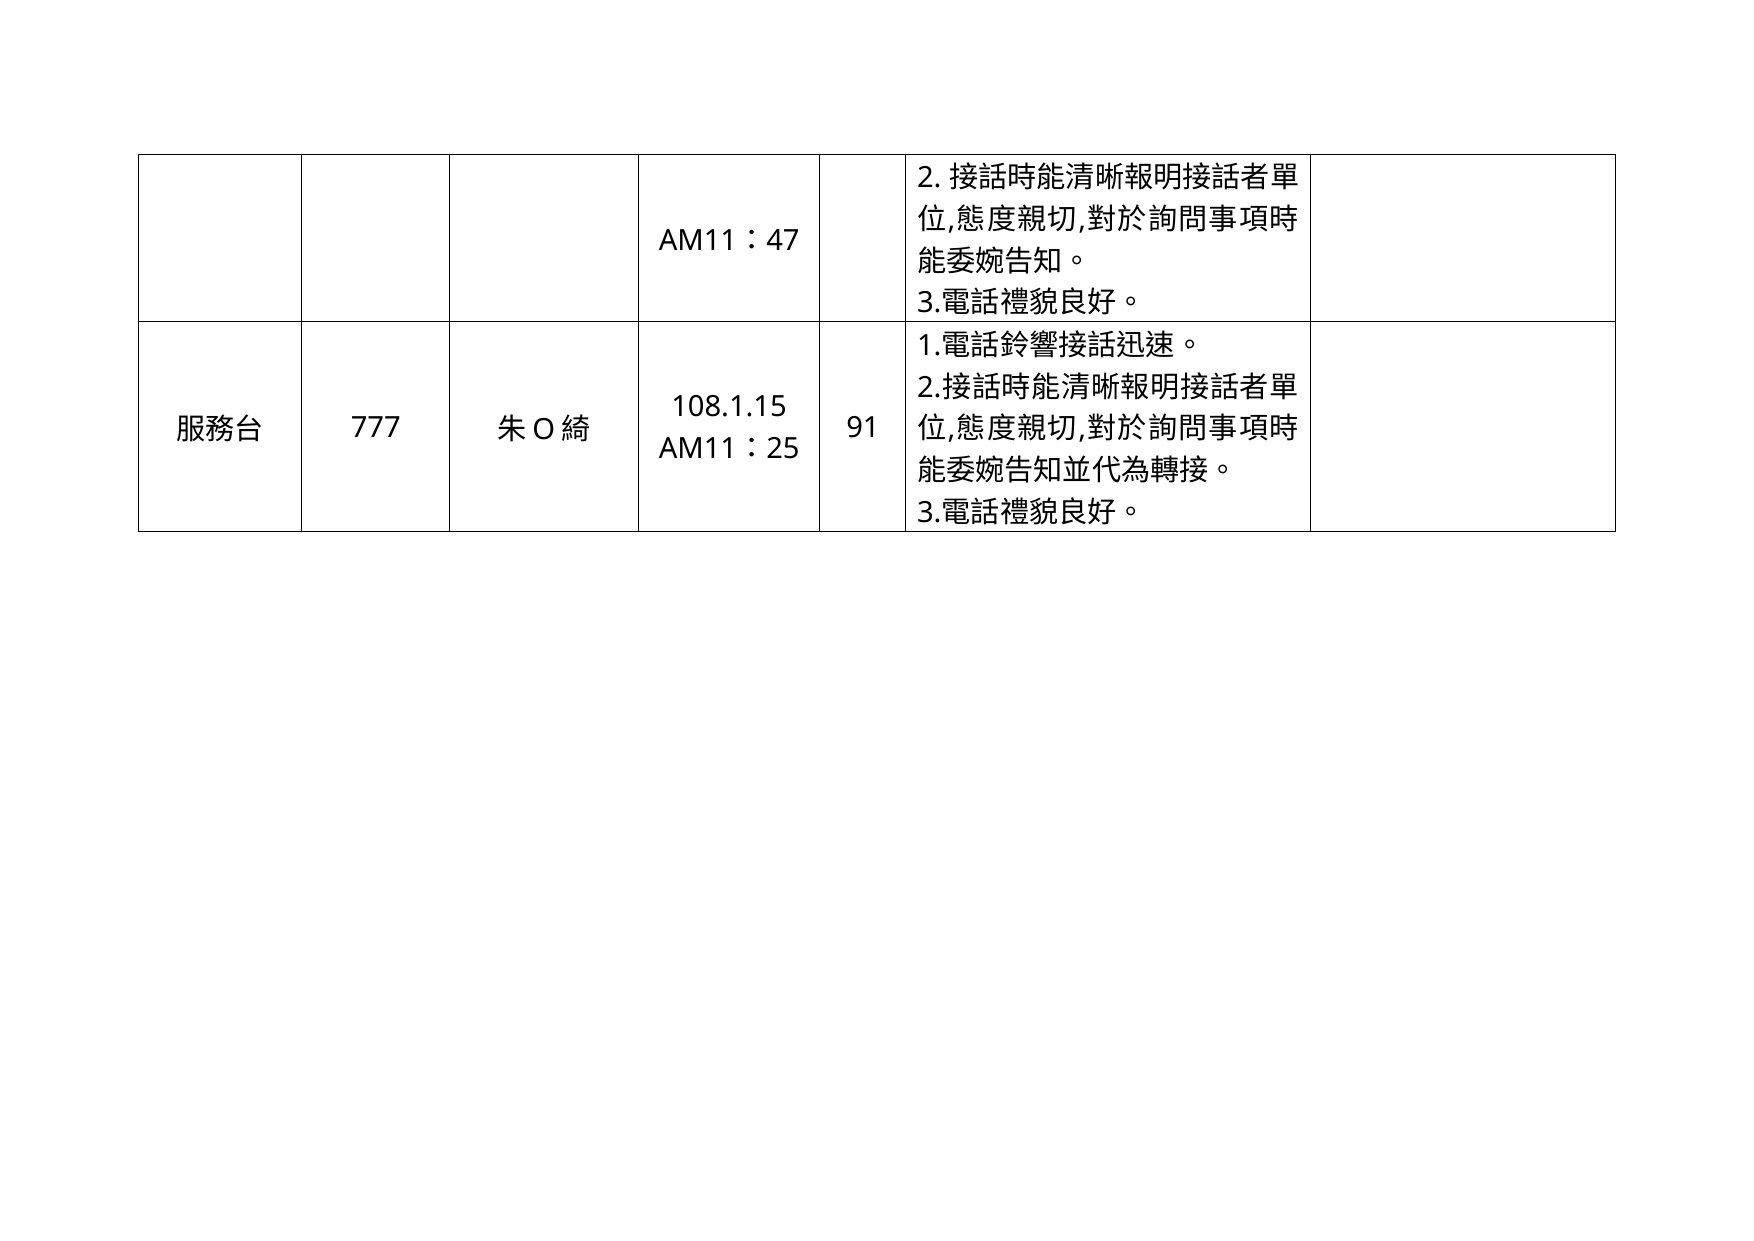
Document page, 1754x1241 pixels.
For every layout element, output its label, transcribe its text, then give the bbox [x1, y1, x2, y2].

table_cell 777 [302, 322, 449, 531]
table_cell 108.1.15 AM11：25 [639, 322, 819, 531]
table_cell [139, 155, 301, 321]
table_cell AM11：47 [639, 155, 819, 321]
table_cell [302, 155, 449, 321]
table_cell 1.電話鈴響接話迅速。 2.接話時能清晰報明接話者單位,態度親切,對於詢問事項時能委婉告知並代為轉接。 3.電話禮貌良好。 [906, 322, 1310, 531]
table_cell 朱O綺 [450, 322, 638, 531]
table_cell [1311, 155, 1615, 321]
table_cell [450, 155, 638, 321]
table_cell 2. 接話時能清晰報明接話者單位,態度親切,對於詢問事項時能委婉告知。 3.電話禮貌良好。 [906, 155, 1310, 321]
table_cell 服務台 [139, 322, 301, 531]
table_cell 91 [820, 322, 905, 531]
table_cell [820, 155, 905, 321]
table_cell [1311, 322, 1615, 531]
